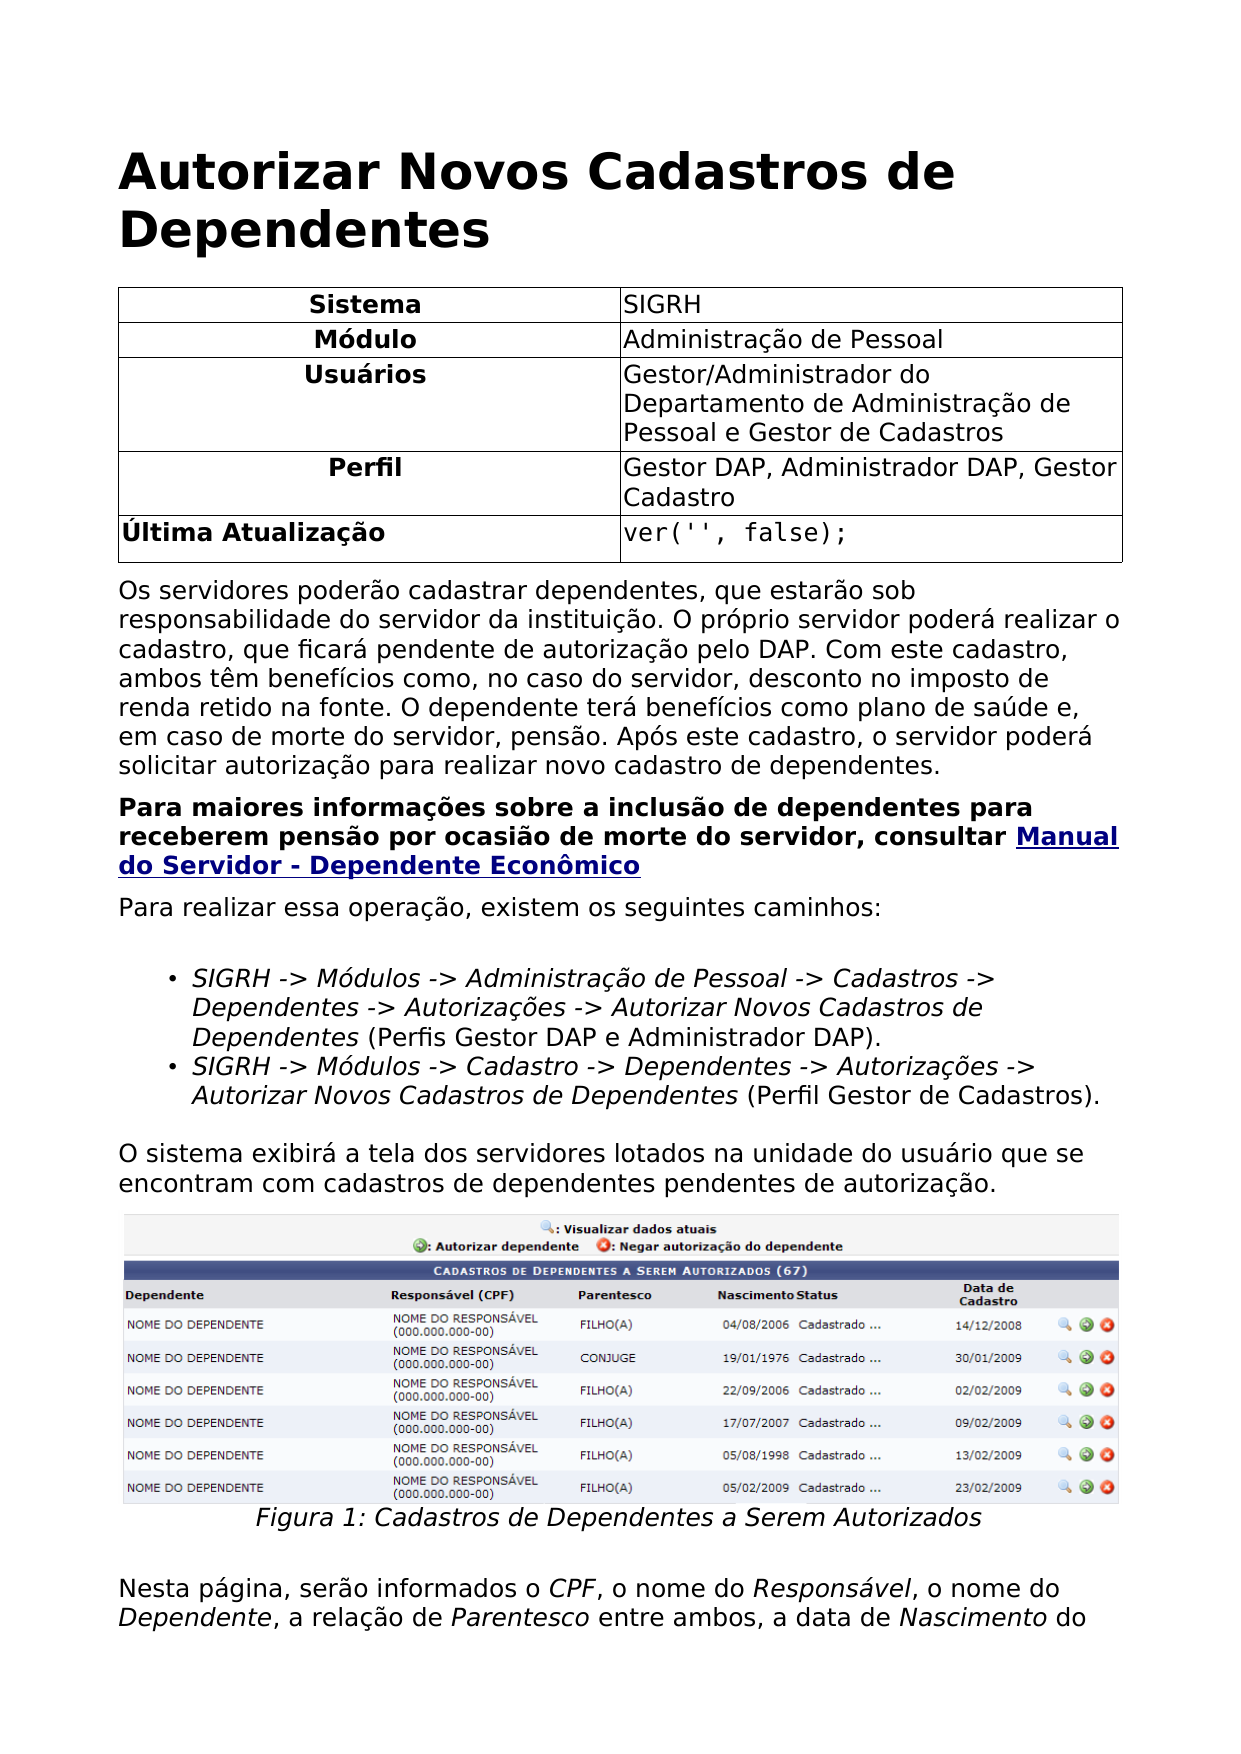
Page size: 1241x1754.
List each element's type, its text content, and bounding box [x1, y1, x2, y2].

text Para maiores informações sobre a inclusão de dependentes para receberem pensão por ocasião de morte do servidor, consultar Manual do Servidor - Dependente Econômico [118, 793, 1122, 881]
text O sistema exibirá a tela dos servidores lotados na unidade do usuário que se encontram com cadastros de dependentes pendentes de autorização. [118, 1140, 1122, 1198]
list SIGRH -> Módulos -> Administração de Pessoal -> Cadastros -> Dependentes -> Autorizações -> Autorizar Novos Cadastros de Dependentes (Perfis Gestor DAP e Administrador DAP). [177, 964, 1122, 1052]
table_cell Módulo [119, 323, 620, 357]
table_cell Gestor DAP, Administrador DAP, Gestor Cadastro [621, 452, 1122, 515]
text Para realizar essa operação, existem os seguintes caminhos: [118, 893, 1122, 922]
table_header SIGRH [621, 288, 1122, 322]
table_cell Gestor/Administrador do Departamento de Administração de Pessoal e Gestor de Cadastros [621, 358, 1122, 451]
table_cell Usuários [119, 358, 620, 451]
table_header Sistema [119, 288, 620, 322]
subtitle Autorizar Novos Cadastros de Dependentes [118, 143, 1122, 259]
text Os servidores poderão cadastrar dependentes, que estarão sob responsabilidade do servidor da instituição. O próprio servidor poderá realizar o cadastro, que ficará pendente de autorização pelo DAP. Com este cadastro, ambos têm benefícios como, no caso do servidor, desconto no imposto de renda retido na fonte. O dependente terá benefícios como plano de saúde e, em caso de morte do servidor, pensão. Após este cadastro, o servidor poderá solicitar autorização para realizar novo cadastro de dependentes. [118, 577, 1122, 781]
text Figura 1: Cadastros de Dependentes a Serem Autorizados [118, 1504, 1122, 1532]
table_cell Perfil [119, 452, 620, 515]
picture [118, 1210, 1123, 1504]
table_cell Administração de Pessoal [621, 323, 1122, 357]
table_cell Última Atualização [119, 516, 620, 562]
list SIGRH -> Módulos -> Cadastro -> Dependentes -> Autorizações -> Autorizar Novos Cadastros de Dependentes (Perfil Gestor de Cadastros). [177, 1052, 1122, 1110]
table_cell ver('', false); [621, 516, 1122, 562]
text Nesta página, serão informados o CPF, o nome do Responsável, o nome do Dependente, a relação de Parentesco entre ambos, a data de Nascimento do [118, 1574, 1122, 1632]
